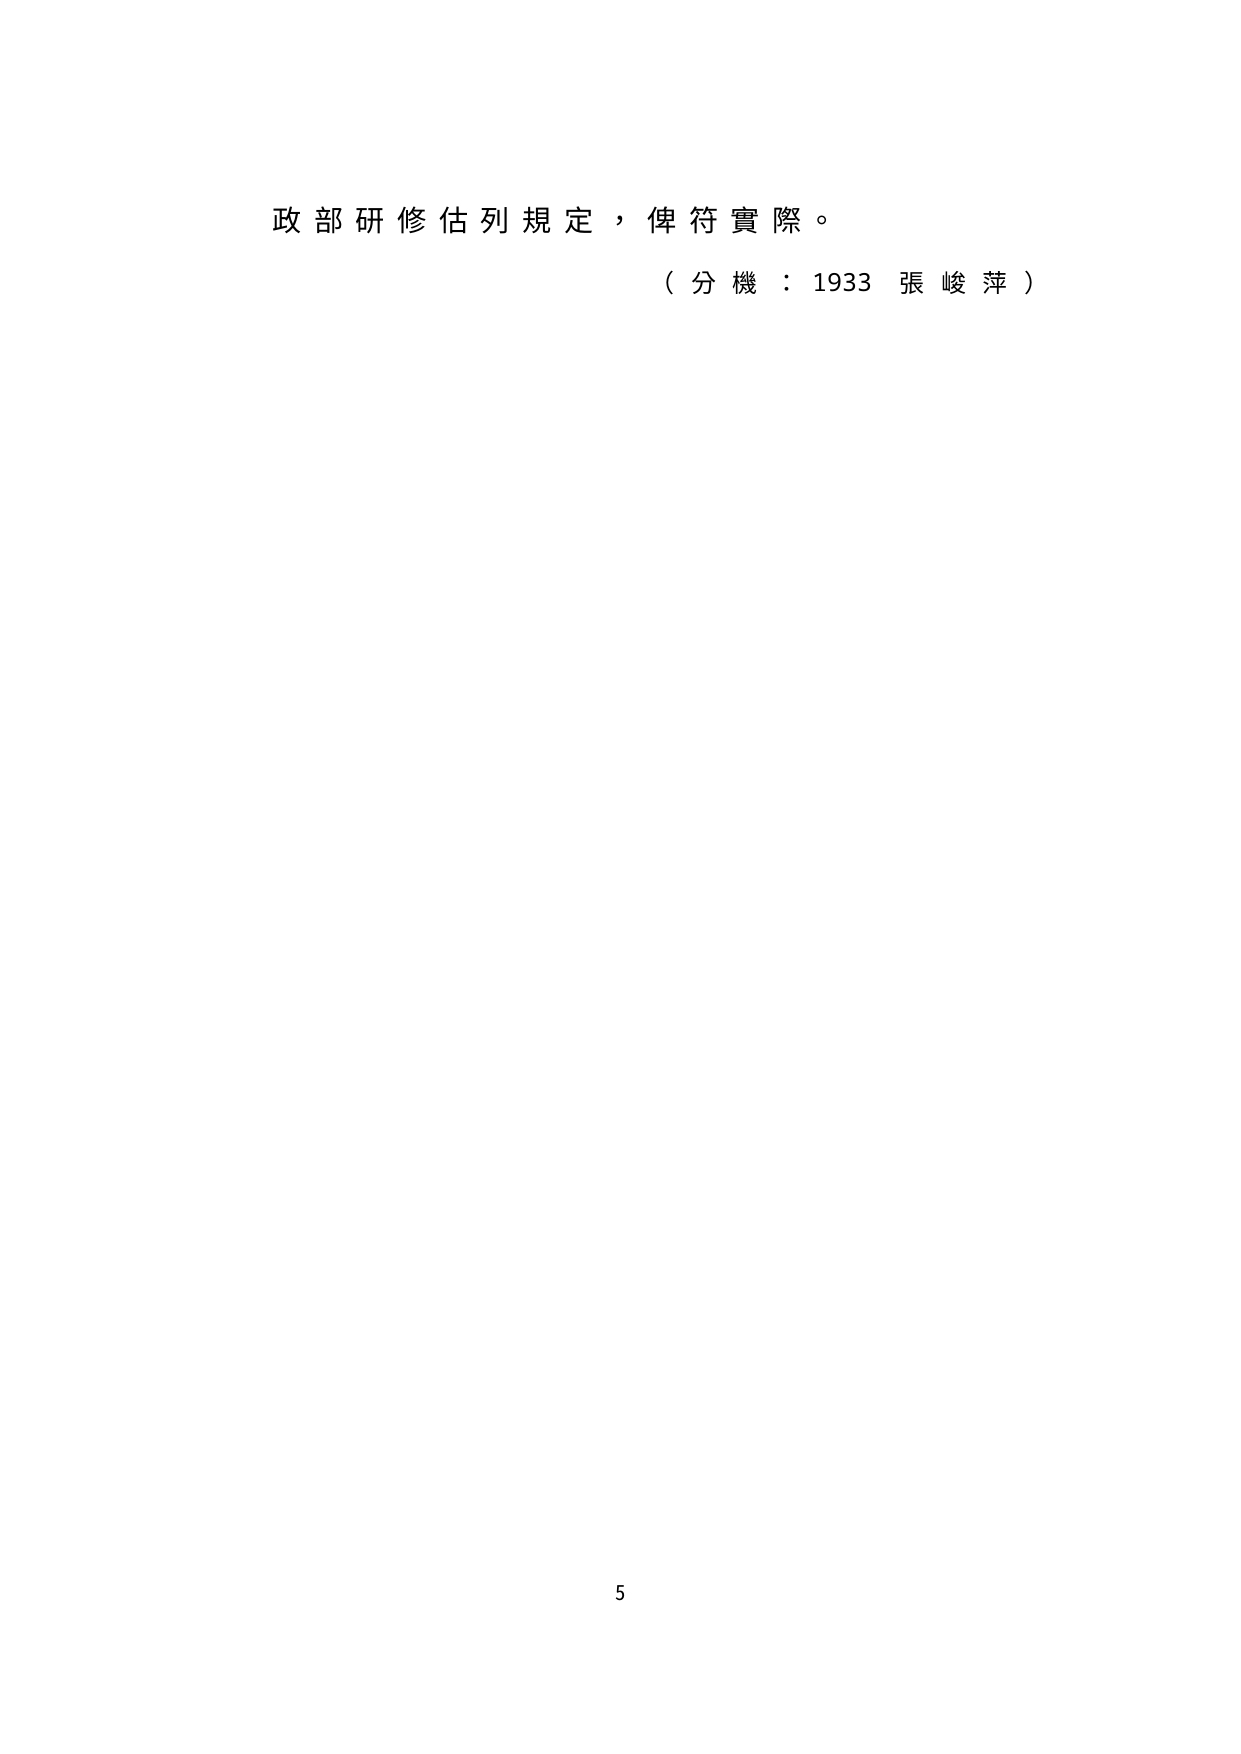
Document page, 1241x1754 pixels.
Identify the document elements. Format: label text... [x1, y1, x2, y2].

text 綜上，公彩盈餘分配收入為國保基金中央政府責任準備之重要財源，歷年度預算案皆將其收入估列結果揭示於「預計平衡表」下，惟103至109年度預算數偏低，與決算數差異比率多逾2成。國保基金111年度預算案依公益彩券發行條例第6條之2規定估算數，遠低於歷年度獲配金額，恐與現況未盡相合，編製基礎及公式顯有改進空間，允宜會商財政部研修估列規定，俾符實際。 [242, 177, 1058, 240]
text （分機：1933 張峻萍） [183, 240, 1058, 302]
